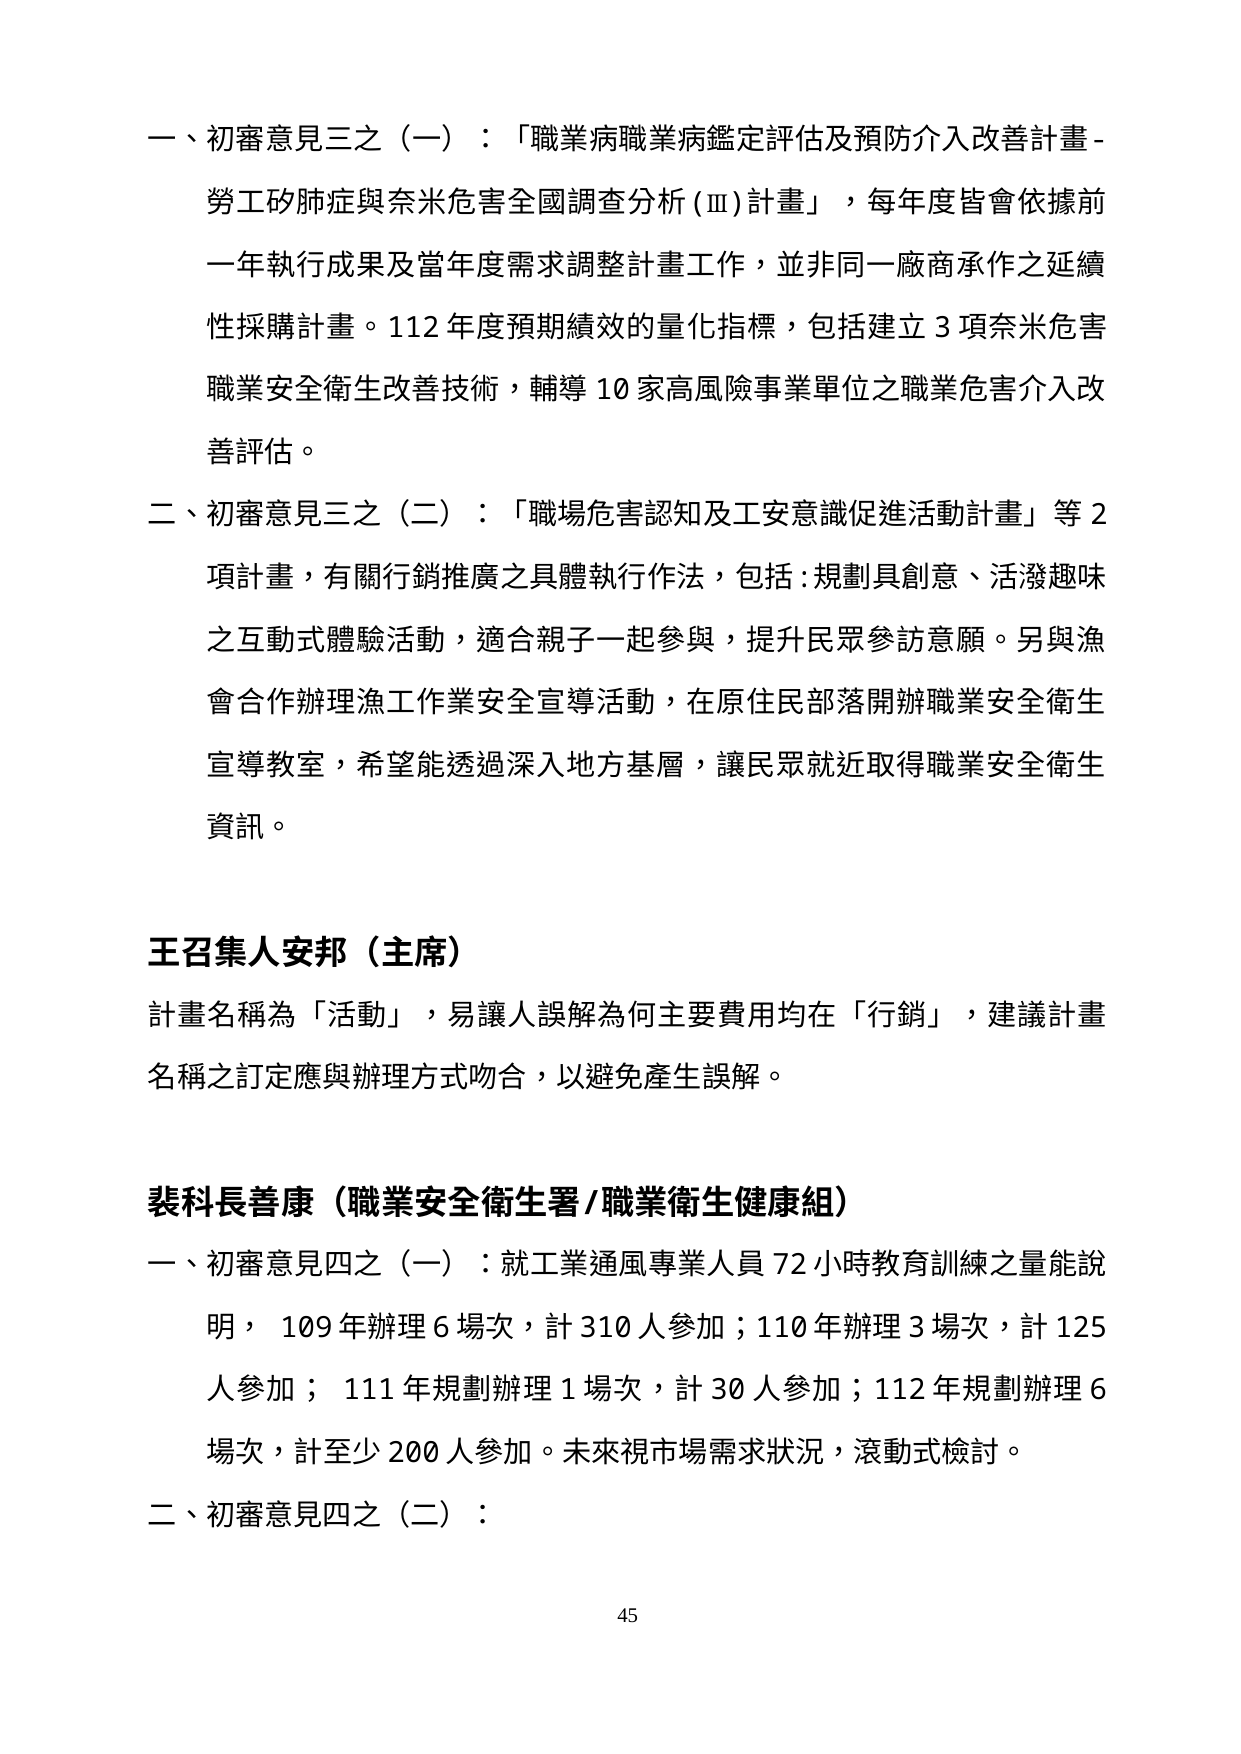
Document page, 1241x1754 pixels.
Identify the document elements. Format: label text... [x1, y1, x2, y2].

text 王召集人安邦（主席） [148, 908, 1107, 971]
text 二、初審意見四之（二）： [148, 1471, 1107, 1533]
text 一、初審意見三之（一）：「職業病職業病鑑定評估及預防介入改善計畫-勞工矽肺症與奈米危害全國調查分析(Ⅲ)計畫」，每年度皆會依據前一年執行成果及當年度需求調整計畫工作，並非同一廠商承作之延續性採購計畫。112年度預期績效的量化指標，包括建立3項奈米危害職業安全衛生改善技術，輔導10家高風險事業單位之職業危害介入改善評估。 [148, 96, 1107, 471]
text 計畫名稱為「活動」，易讓人誤解為何主要費用均在「行銷」，建議計畫名稱之訂定應與辦理方式吻合，以避免產生誤解。 [148, 971, 1107, 1096]
text 二、初審意見三之（二）：「職場危害認知及工安意識促進活動計畫」等2項計畫，有關行銷推廣之具體執行作法，包括:規劃具創意、活潑趣味之互動式體驗活動，適合親子一起參與，提升民眾參訪意願。另與漁會合作辦理漁工作業安全宣導活動，在原住民部落開辦職業安全衛生宣導教室，希望能透過深入地方基層，讓民眾就近取得職業安全衛生資訊。 [148, 471, 1107, 846]
text 裴科長善康（職業安全衛生署/職業衛生健康組） [148, 1158, 1107, 1221]
text 一、初審意見四之（一）：就工業通風專業人員72小時教育訓練之量能說明， 109年辦理6場次，計310人參加；110年辦理3場次，計125人參加； 111年規劃辦理1場次，計30人參加；112年規劃辦理6場次，計至少200人參加。未來視市場需求狀況，滾動式檢討。 [148, 1221, 1107, 1471]
